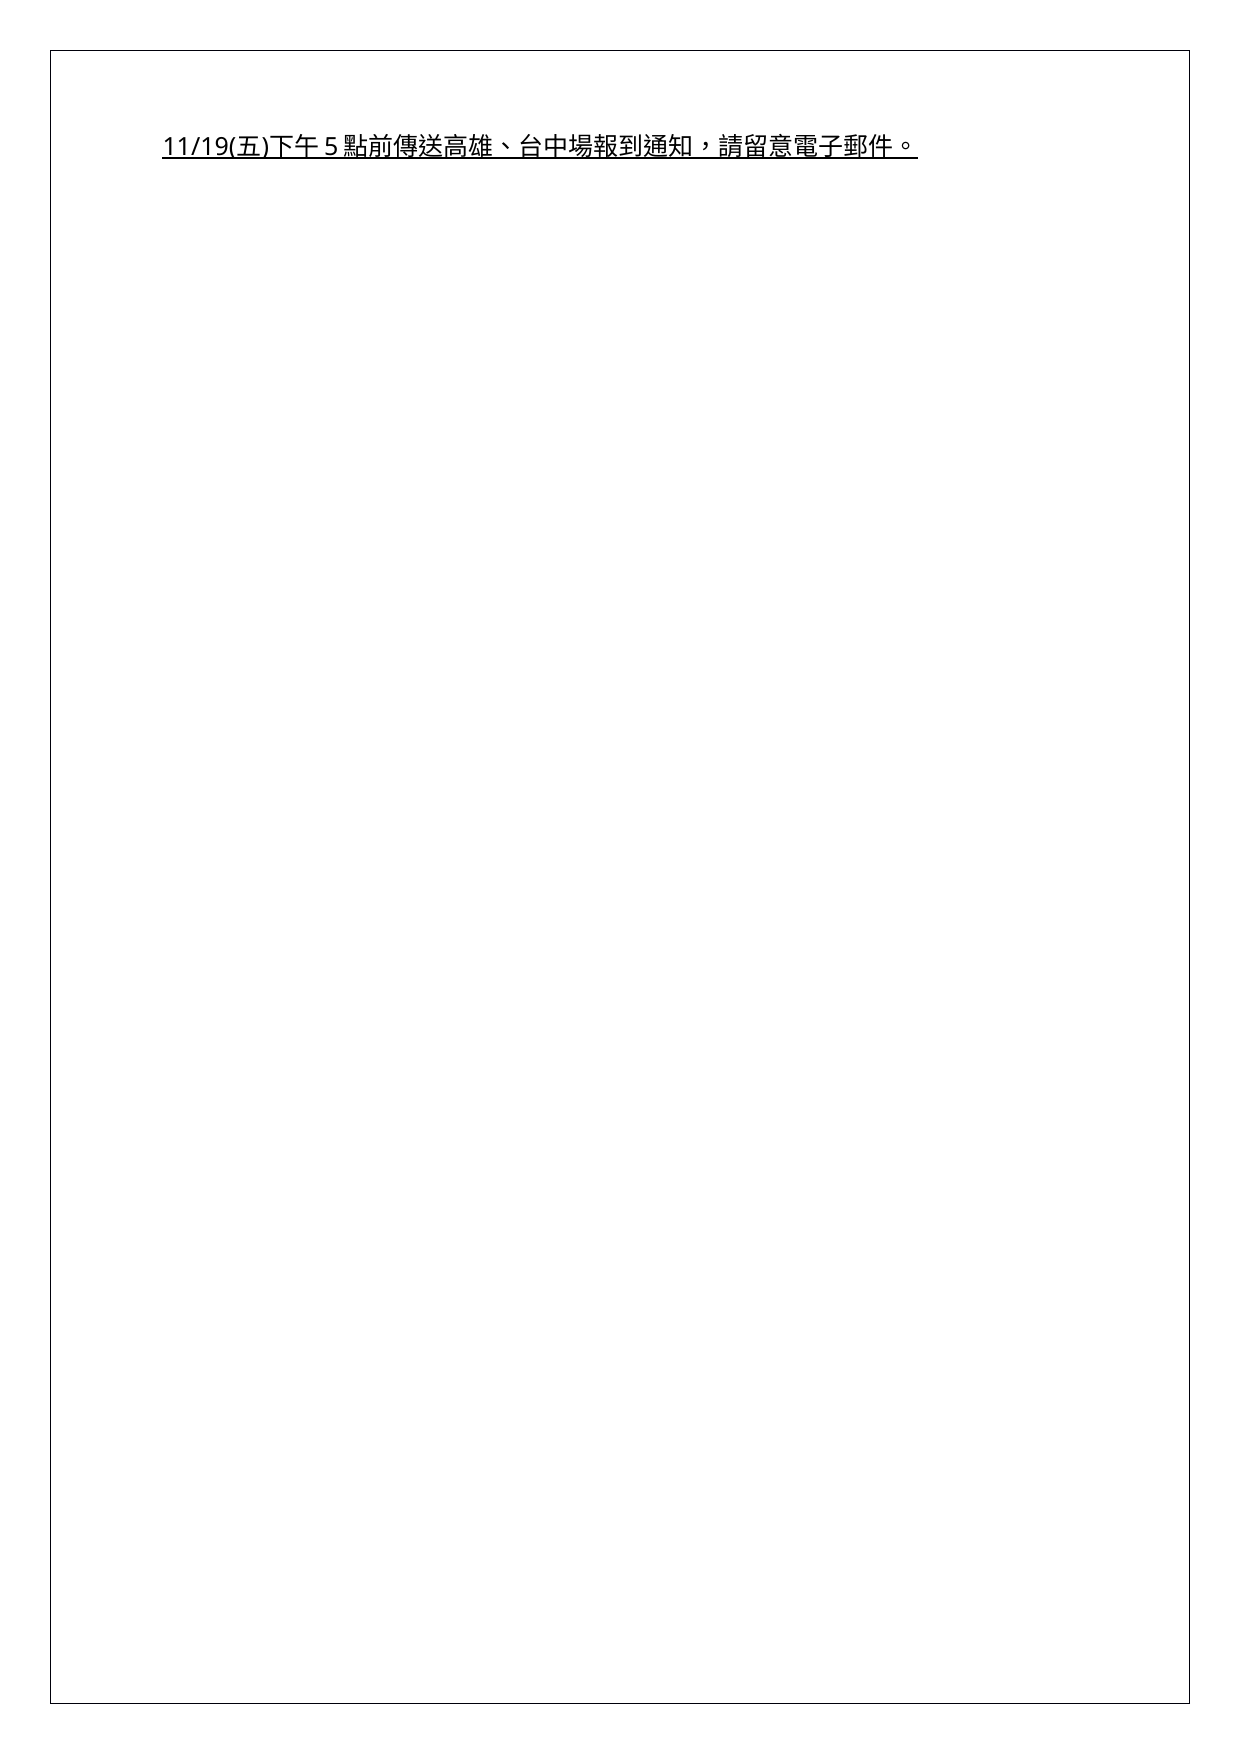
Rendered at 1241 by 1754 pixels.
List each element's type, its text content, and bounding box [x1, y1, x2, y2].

text 11/19(五)下午5點前傳送高雄、台中場報到通知，請留意電子郵件。 [162, 127, 1122, 162]
